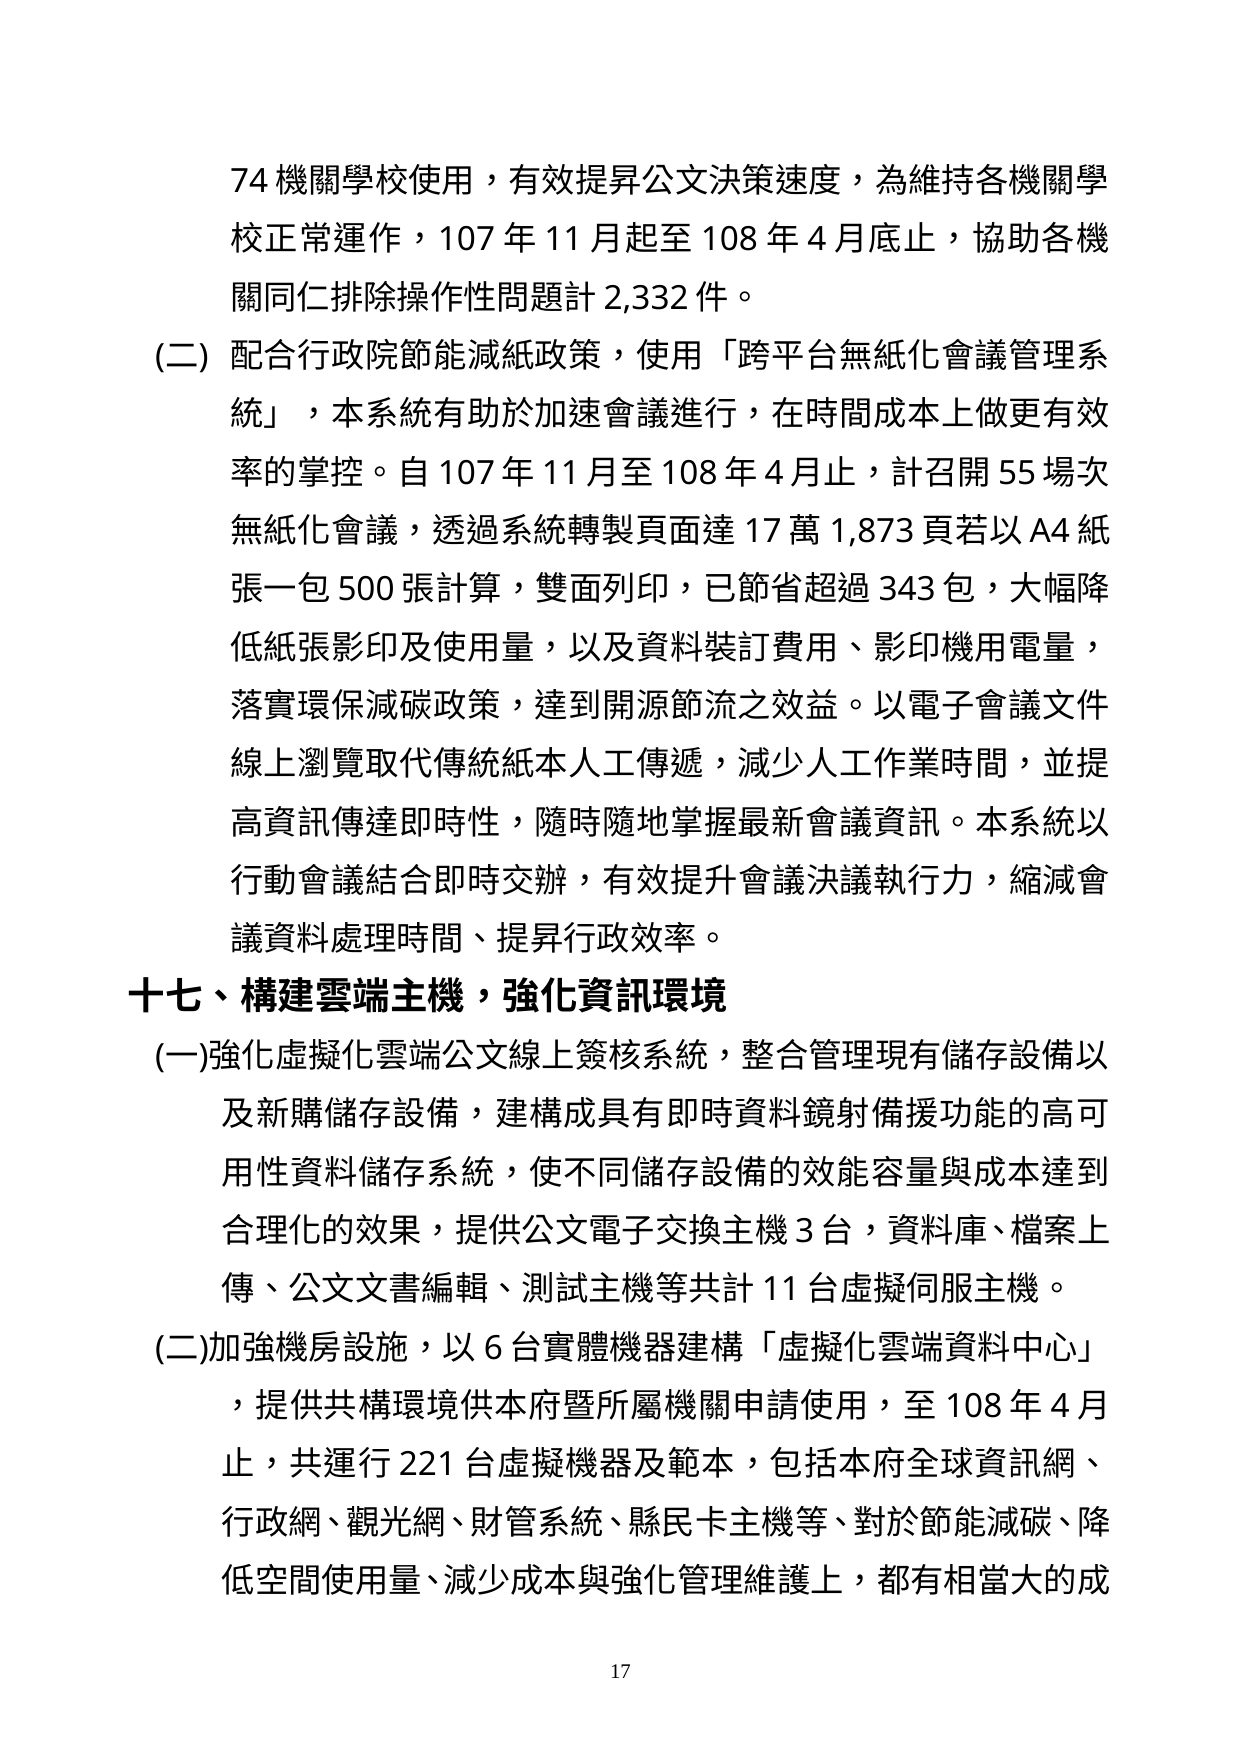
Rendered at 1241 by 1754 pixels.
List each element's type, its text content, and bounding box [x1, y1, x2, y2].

list 74機關學校使用，有效提昇公文決策速度，為維持各機關學校正常運作，107年11月起至108年4月底止，協助各機關同仁排除操作性問題計2,332件。 [155, 146, 1110, 321]
list 配合行政院節能減紙政策，使用「跨平台無紙化會議管理系統」，本系統有助於加速會議進行，在時間成本上做更有效率的掌控。自107年11月至108年4月止，計召開55場次無紙化會議，透過系統轉製頁面達17萬1,873頁若以A4紙張一包500張計算，雙面列印，已節省超過343包，大幅降低紙張影印及使用量，以及資料裝訂費用、影印機用電量，落實環保減碳政策，達到開源節流之效益。以電子會議文件線上瀏覽取代傳統紙本人工傳遞，減少人工作業時間，並提高資訊傳達即時性，隨時隨地掌握最新會議資訊。本系統以行動會議結合即時交辦，有效提升會議決議執行力，縮減會議資料處理時間、提昇行政效率。 [155, 321, 1110, 962]
text (二)加強機房設施，以6台實體機器建構「虛擬化雲端資料中心」，提供共構環境供本府暨所屬機關申請使用，至108年4月止，共運行221台虛擬機器及範本，包括本府全球資訊網、行政網、觀光網、財管系統、縣民卡主機等、對於節能減碳、降低空間使用量、減少成本與強化管理維護上，都有相當大的成 [155, 1312, 1110, 1604]
text 十七、構建雲端主機，強化資訊環境 [127, 962, 1110, 1021]
text (一)強化虛擬化雲端公文線上簽核系統，整合管理現有儲存設備以及新購儲存設備，建構成具有即時資料鏡射備援功能的高可用性資料儲存系統，使不同儲存設備的效能容量與成本達到合理化的效果，提供公文電子交換主機3台，資料庫、檔案上傳、公文文書編輯、測試主機等共計11台虛擬伺服主機。 [155, 1021, 1110, 1312]
